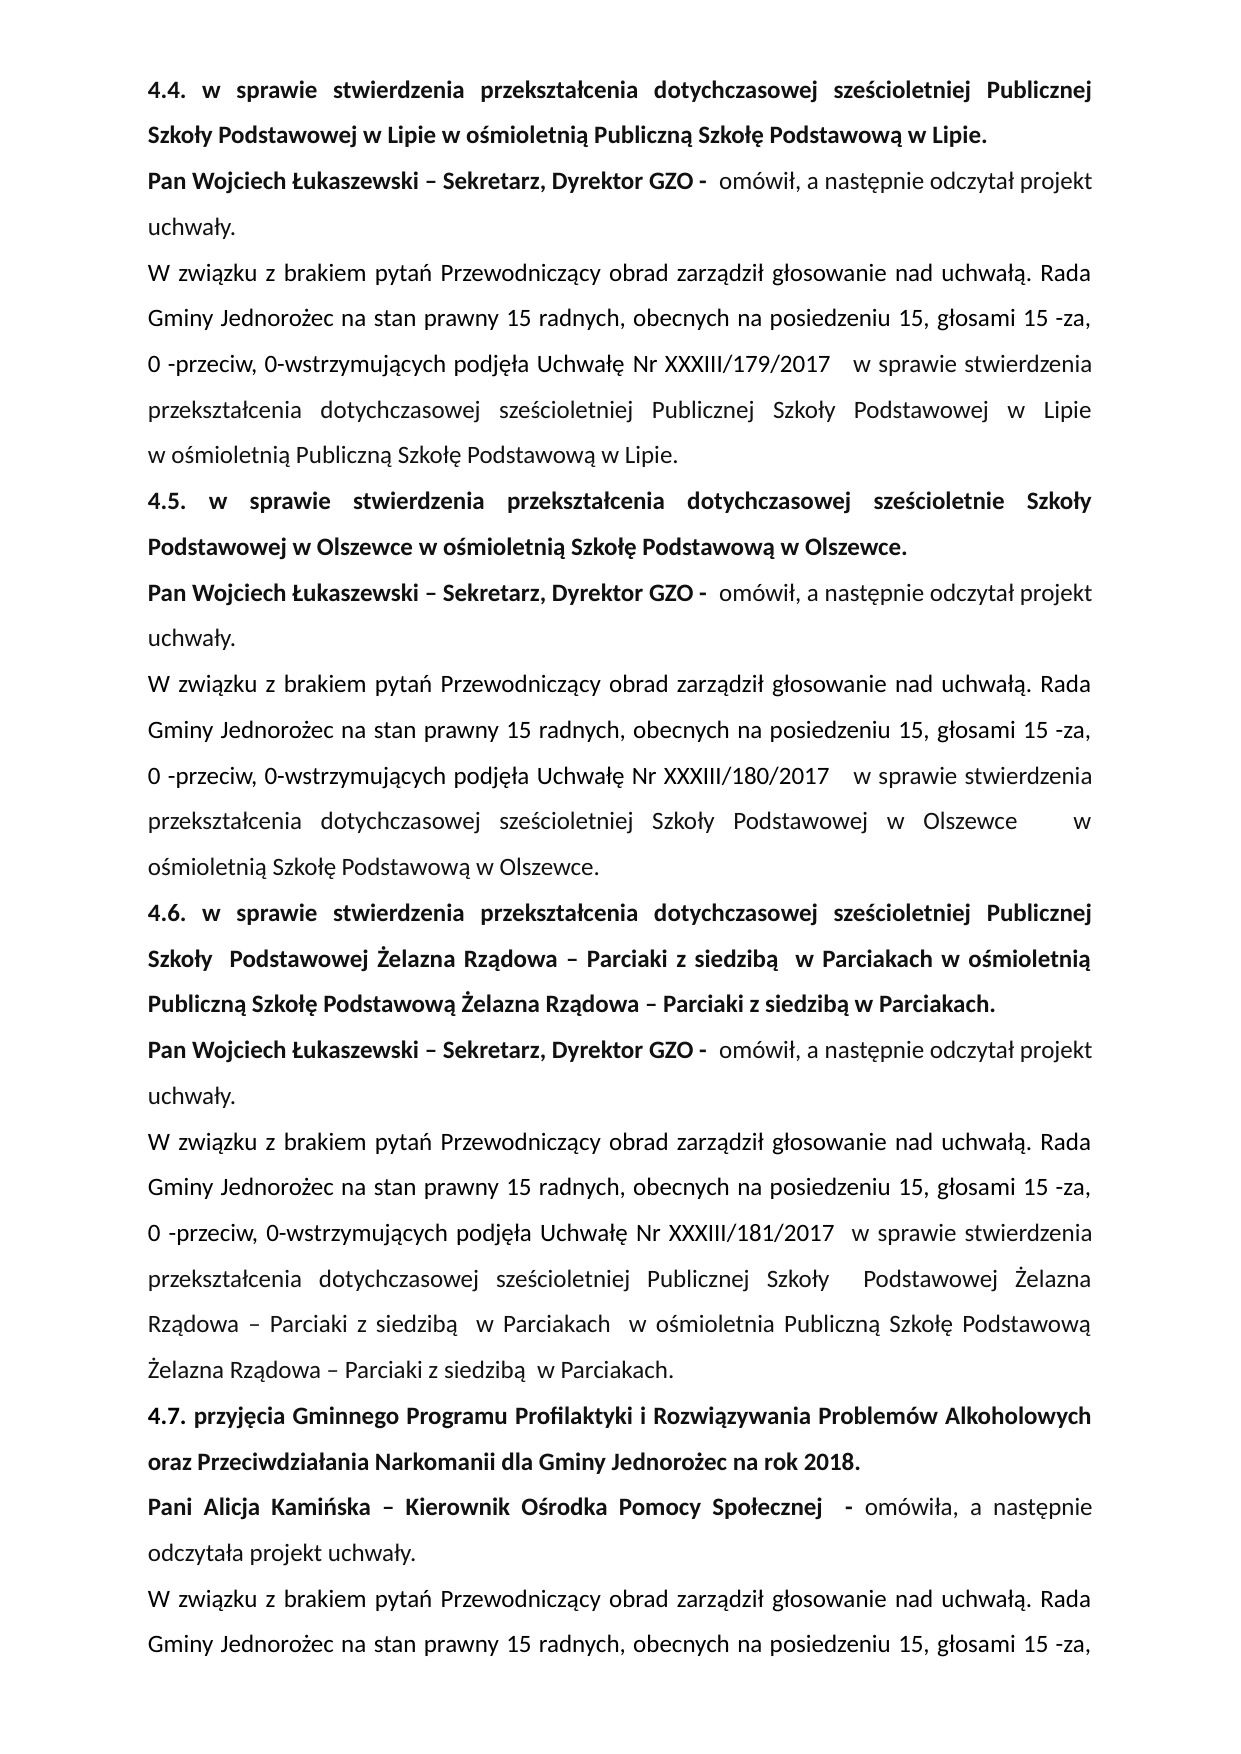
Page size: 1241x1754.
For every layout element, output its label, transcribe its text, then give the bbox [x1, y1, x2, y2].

text Pani Alicja Kamińska – Kierownik Ośrodka Pomocy Społecznej - omówiła, a następnie odczytała projekt uchwały. [148, 1491, 1093, 1568]
text Pan Wojciech Łukaszewski – Sekretarz, Dyrektor GZO - omówił, a następnie odczytał projekt uchwały. [148, 577, 1093, 653]
text Pan Wojciech Łukaszewski – Sekretarz, Dyrektor GZO - omówił, a następnie odczytał projekt uchwały. [148, 1034, 1093, 1110]
text 4.5. w sprawie stwierdzenia przekształcenia dotychczasowej sześcioletnie Szkoły Podstawowej w Olszewce w ośmioletnią Szkołę Podstawową w Olszewce. [148, 485, 1093, 562]
text W związku z brakiem pytań Przewodniczący obrad zarządził głosowanie nad uchwałą. Rada Gminy Jednorożec na stan prawny 15 radnych, obecnych na posiedzeniu 15, głosami 15 -za, [148, 1583, 1093, 1659]
text 4.6. w sprawie stwierdzenia przekształcenia dotychczasowej sześcioletniej Publicznej Szkoły Podstawowej Żelazna Rządowa – Parciaki z siedzibą w Parciakach w ośmioletnią Publiczną Szkołę Podstawową Żelazna Rządowa – Parciaki z siedzibą w Parciakach. [148, 897, 1093, 1019]
text W związku z brakiem pytań Przewodniczący obrad zarządził głosowanie nad uchwałą. Rada Gminy Jednorożec na stan prawny 15 radnych, obecnych na posiedzeniu 15, głosami 15 -za, 0 -przeciw, 0-wstrzymujących podjęła Uchwałę Nr XXXIII/179/2017 w sprawie stwierdzenia przekształcenia dotychczasowej sześcioletniej Publicznej Szkoły Podstawowej w Lipie w ośmioletnią Publiczną Szkołę Podstawową w Lipie. [148, 257, 1093, 470]
text Pan Wojciech Łukaszewski – Sekretarz, Dyrektor GZO - omówił, a następnie odczytał projekt uchwały. [148, 165, 1093, 242]
text W związku z brakiem pytań Przewodniczący obrad zarządził głosowanie nad uchwałą. Rada Gminy Jednorożec na stan prawny 15 radnych, obecnych na posiedzeniu 15, głosami 15 -za, 0 -przeciw, 0-wstrzymujących podjęła Uchwałę Nr XXXIII/180/2017 w sprawie stwierdzenia przekształcenia dotychczasowej sześcioletniej Szkoły Podstawowej w Olszewce w ośmioletnią Szkołę Podstawową w Olszewce. [148, 668, 1093, 882]
text 4.7. przyjęcia Gminnego Programu Profilaktyki i Rozwiązywania Problemów Alkoholowych oraz Przeciwdziałania Narkomanii dla Gminy Jednorożec na rok 2018. [148, 1400, 1093, 1476]
text 4.4. w sprawie stwierdzenia przekształcenia dotychczasowej sześcioletniej Publicznej Szkoły Podstawowej w Lipie w ośmioletnią Publiczną Szkołę Podstawową w Lipie. [148, 74, 1093, 150]
text W związku z brakiem pytań Przewodniczący obrad zarządził głosowanie nad uchwałą. Rada Gminy Jednorożec na stan prawny 15 radnych, obecnych na posiedzeniu 15, głosami 15 -za, 0 -przeciw, 0-wstrzymujących podjęła Uchwałę Nr XXXIII/181/2017 w sprawie stwierdzenia przekształcenia dotychczasowej sześcioletniej Publicznej Szkoły Podstawowej Żelazna Rządowa – Parciaki z siedzibą w Parciakach w ośmioletnia Publiczną Szkołę Podstawową Żelazna Rządowa – Parciaki z siedzibą w Parciakach. [148, 1126, 1093, 1385]
